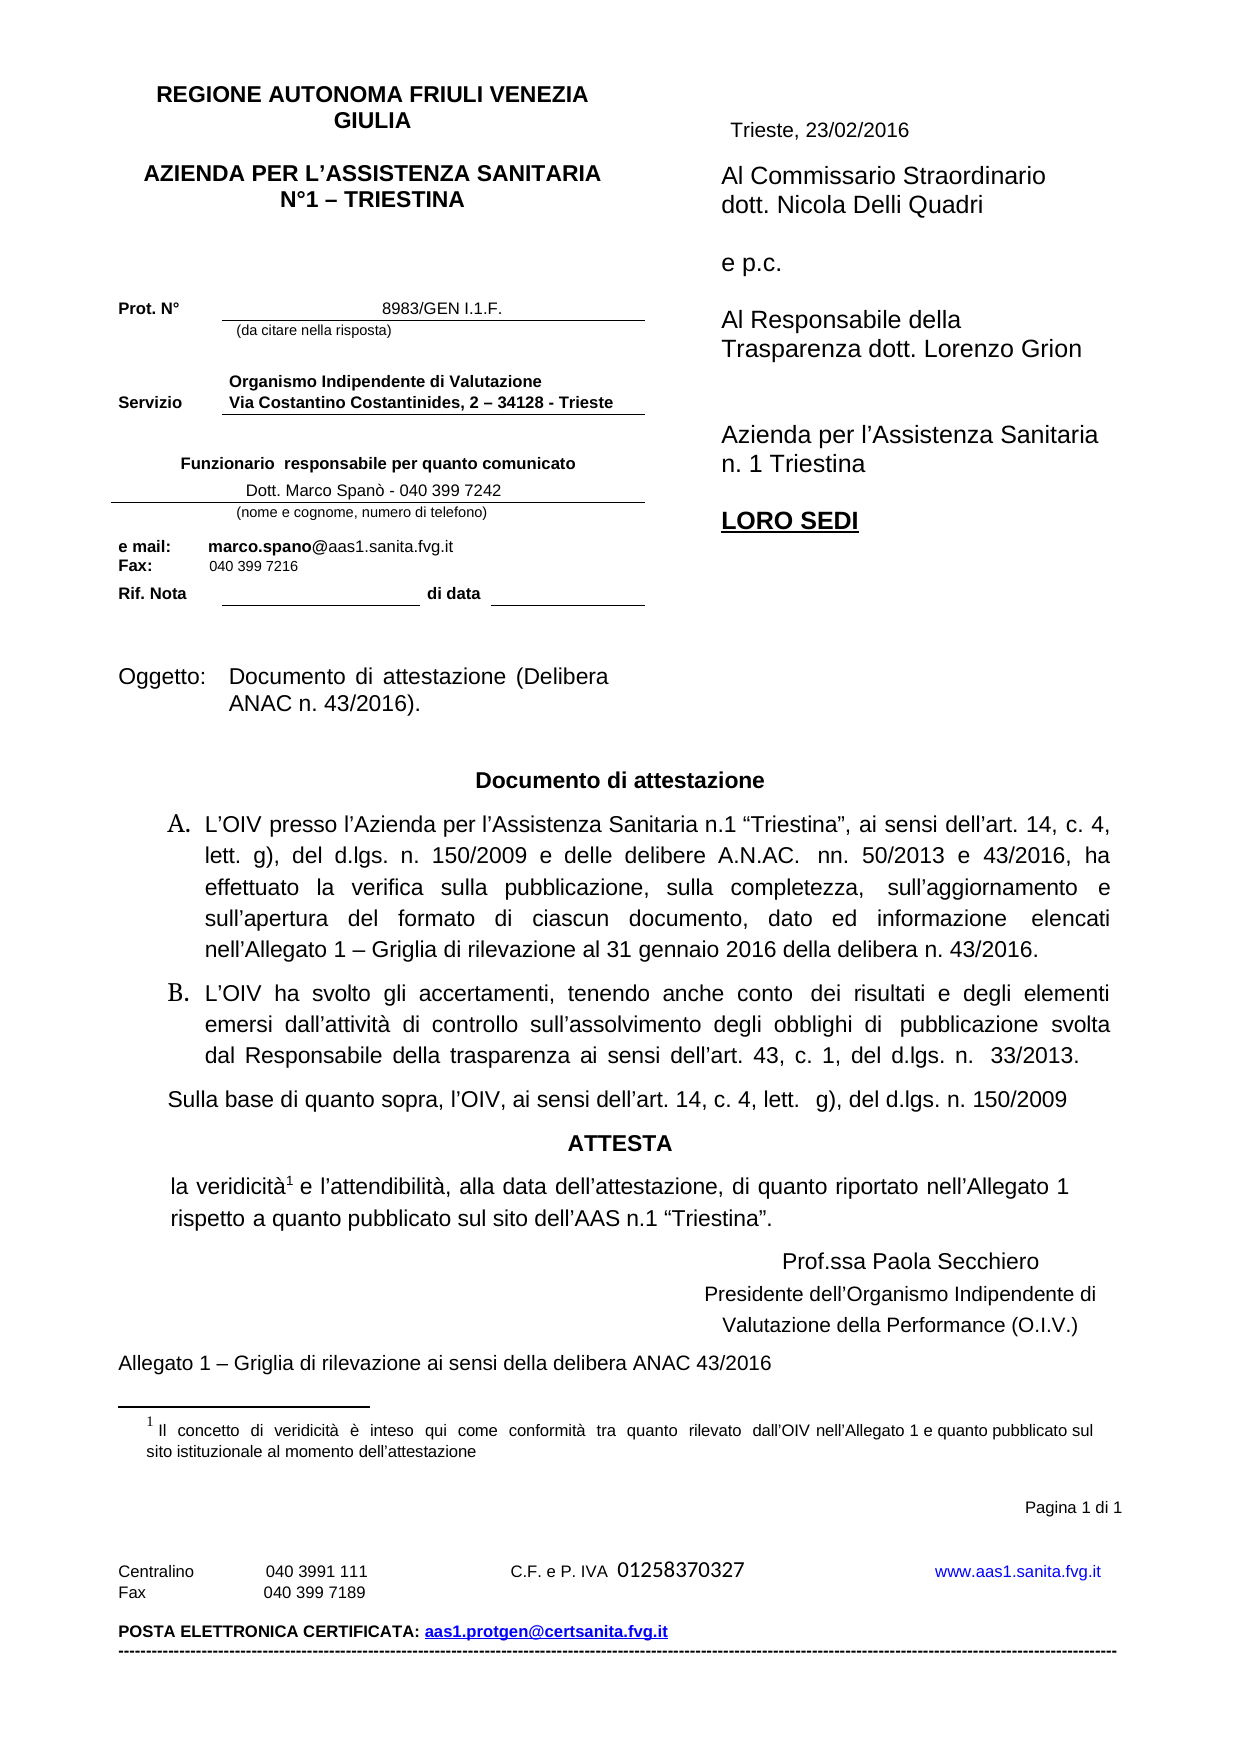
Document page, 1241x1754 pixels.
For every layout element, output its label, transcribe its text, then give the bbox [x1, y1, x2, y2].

text AZIENDA PER L’ASSISTENZA SANITARIA [115, 159, 630, 186]
text LORO SEDI [721, 506, 1122, 535]
subtitle N°1 – TRIESTINA [115, 186, 630, 212]
text la veridicità e l’attendibilità, alla data dell’attestazione, di quanto riportato nell’Allegato 1 rispetto a quanto pubblicato sul sito dell’AAS n.1 “Triestina”. [170, 1170, 1122, 1232]
text Trasparenza dott. Lorenzo Grion [721, 334, 1122, 362]
table_cell Organismo Indipendente di Valutazione Via Costantino Costantinides, 2 – 34128 - Trieste [222, 372, 645, 414]
text Al Responsabile della [721, 305, 1122, 334]
table_cell [222, 575, 419, 605]
text REGIONE AUTONOMA FRIULI VENEZIA GIULIA [115, 81, 630, 133]
text Il concetto di veridicità è inteso qui come conformità tra quanto rilevato dall’OIV nell’Allegato 1 e quanto pubblicato sul sito istituzionale al momento dell’attestazione [146, 1413, 1122, 1461]
table_cell [491, 575, 645, 605]
table_cell Servizio [111, 372, 222, 414]
text Sulla base di quanto sopra, l’OIV, ai sensi dell’art. 14, c. 4, lett. g), del d.lgs. n. 150/2009 [167, 1082, 1110, 1113]
table_cell Rif. Nota [111, 575, 222, 605]
text e p.c. [721, 247, 1122, 276]
text Presidente dell’Organismo Indipendente di Valutazione della Performance (O.I.V.) [679, 1276, 1122, 1338]
table_cell (da citare nella risposta) [222, 321, 645, 372]
text Trieste, 23/02/2016 [723, 118, 1122, 142]
table_cell Funzionario responsabile per quanto comunicato [111, 414, 645, 473]
table_cell [111, 320, 222, 372]
text Al Commissario Straordinario [721, 161, 1122, 190]
table_cell Dott. Marco Spanò - 040 399 7242 [111, 473, 645, 502]
text Azienda per l’Assistenza Sanitaria n. 1 Triestina [721, 420, 1122, 477]
table_cell di data [420, 575, 491, 605]
subtitle ATTESTA [118, 1126, 1122, 1157]
table_header [759, 142, 1148, 161]
table_cell (nome e cognome, numero di telefono) e mail: marco.spano@aas1.sanita.fvg.it Fax: 040 399 7216 [111, 503, 645, 575]
subtitle Documento di attestazione [118, 764, 1122, 795]
text Allegato 1 – Griglia di rilevazione ai sensi della delibera ANAC 43/2016 [118, 1351, 1122, 1375]
text Prof.ssa Paola Secchiero [708, 1245, 1122, 1276]
list L’OIV ha svolto gli accertamenti, tenendo anche conto dei risultati e degli elementi emersi dall’attività di controllo sull’assolvimento degli obblighi di pubblicazione svolta dal Responsabile della trasparenza ai sensi dell’art. 43, c. 1, del d.lgs. n. 33/2013. [167, 976, 1110, 1070]
table_header 8983/GEN I.1.F. [222, 291, 645, 320]
table_header Oggetto: [107, 663, 217, 716]
table_header Documento di attestazione (Delibera ANAC n. 43/2016). [217, 663, 620, 716]
table_header Prot. N° [111, 291, 222, 320]
text dott. Nicola Delli Quadri [721, 190, 1122, 219]
list L’OIV presso l’Azienda per l’Assistenza Sanitaria n.1 “Triestina”, ai sensi dell’art. 14, c. 4, lett. g), del d.lgs. n. 150/2009 e delle delibere A.N.AC. nn. 50/2013 e 43/2016, ha effettuato la verifica sulla pubblicazione, sulla completezza, sull’aggiornamento e sull’apertura del formato di ciascun documento, dato ed informazione elencati nell’Allegato 1 – Griglia di rilevazione al 31 gennaio 2016 della delibera n. 43/2016. [167, 808, 1111, 964]
